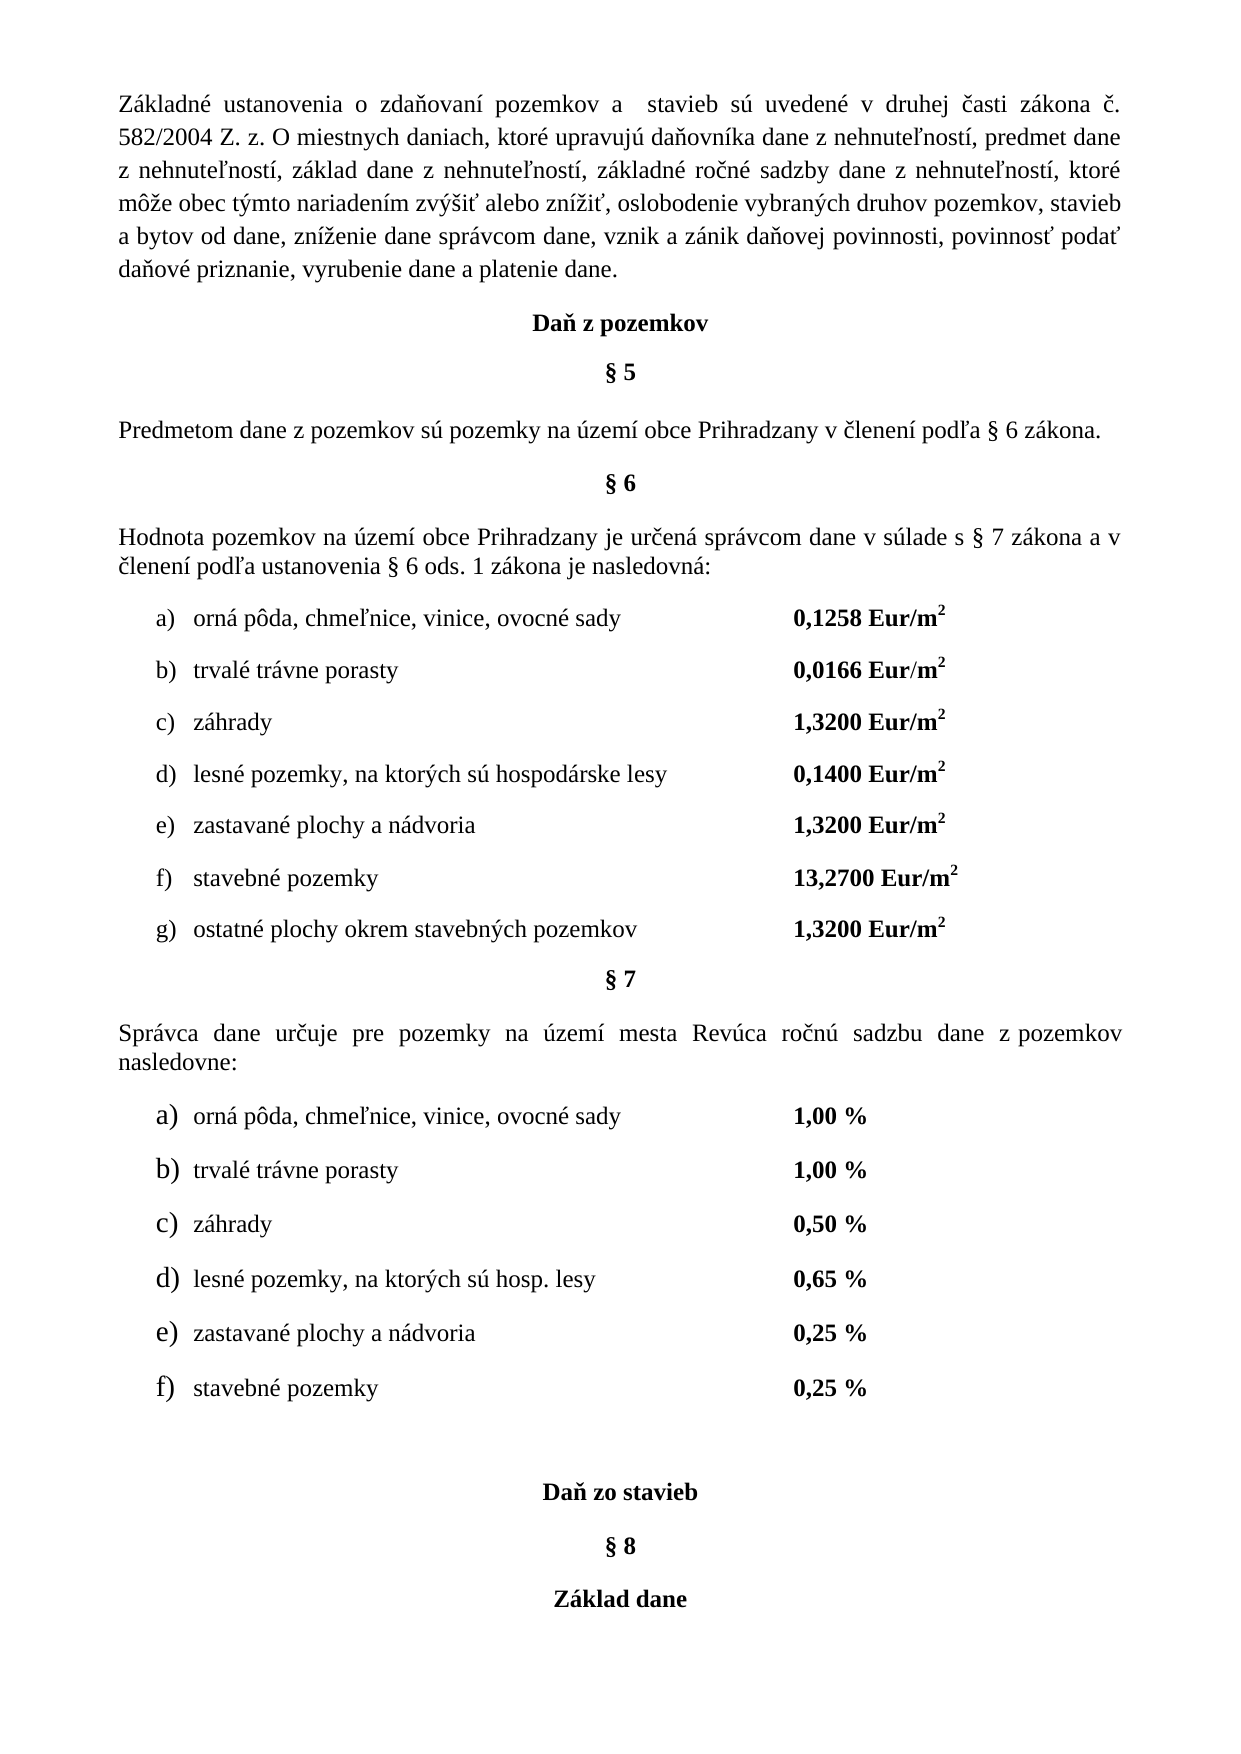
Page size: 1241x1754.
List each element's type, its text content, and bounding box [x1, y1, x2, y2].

list trvalé trávne porasty 0,0166 Eur/m2 [156, 653, 1122, 684]
text § 7 [118, 964, 1122, 993]
list záhrady 1,3200 Eur/m2 [156, 705, 1122, 736]
text Predmetom dane z pozemkov sú pozemky na území obce Prihradzany v členení podľa § 6 zákona. [118, 415, 1122, 443]
list záhrady 0,50 % [156, 1206, 1122, 1239]
list lesné pozemky, na ktorých sú hospodárske lesy 0,1400 Eur/m2 [156, 757, 1122, 788]
list orná pôda, chmeľnice, vinice, ovocné sady 0,1258 Eur/m2 [156, 601, 1122, 632]
text § 5 [118, 357, 1122, 386]
list stavebné pozemky 0,25 % [156, 1369, 1122, 1402]
text Hodnota pozemkov na území obce Prihradzany je určená správcom dane v súlade s § 7 zákona a v členení podľa ustanovenia § 6 ods. 1 zákona je nasledovná: [118, 522, 1122, 580]
text § 6 [118, 468, 1122, 497]
list trvalé trávne porasty 1,00 % [156, 1151, 1122, 1185]
text § 8 [118, 1531, 1122, 1559]
list orná pôda, chmeľnice, vinice, ovocné sady 1,00 % [156, 1097, 1122, 1130]
text Základ dane [118, 1584, 1122, 1613]
list zastavané plochy a nádvoria 0,25 % [156, 1314, 1122, 1348]
list lesné pozemky, na ktorých sú hosp. lesy 0,65 % [156, 1260, 1122, 1293]
list stavebné pozemky 13,2700 Eur/m2 [156, 861, 1122, 892]
text Daň zo stavieb [118, 1477, 1122, 1506]
text Daň z pozemkov [118, 308, 1122, 336]
list zastavané plochy a nádvoria 1,3200 Eur/m2 [156, 809, 1122, 840]
text Správca dane určuje pre pozemky na území mesta Revúca ročnú sadzbu dane z pozemkov nasledovne: [118, 1018, 1122, 1076]
list ostatné plochy okrem stavebných pozemkov 1,3200 Eur/m2 [156, 913, 1122, 944]
text Základné ustanovenia o zdaňovaní pozemkov a stavieb sú uvedené v druhej časti zákona č. 582/2004 Z. z. O miestnych daniach, ktoré upravujú daňovníka dane z nehnuteľností, predmet dane z nehnuteľností, základ dane z nehnuteľností, základné ročné sadzby dane z nehnuteľností, ktoré môže obec týmto nariadením zvýšiť alebo znížiť, oslobodenie vybraných druhov pozemkov, stavieb a bytov od dane, zníženie dane správcom dane, vznik a zánik daňovej povinnosti, povinnosť podať daňové priznanie, vyrubenie dane a platenie dane. [118, 89, 1122, 282]
